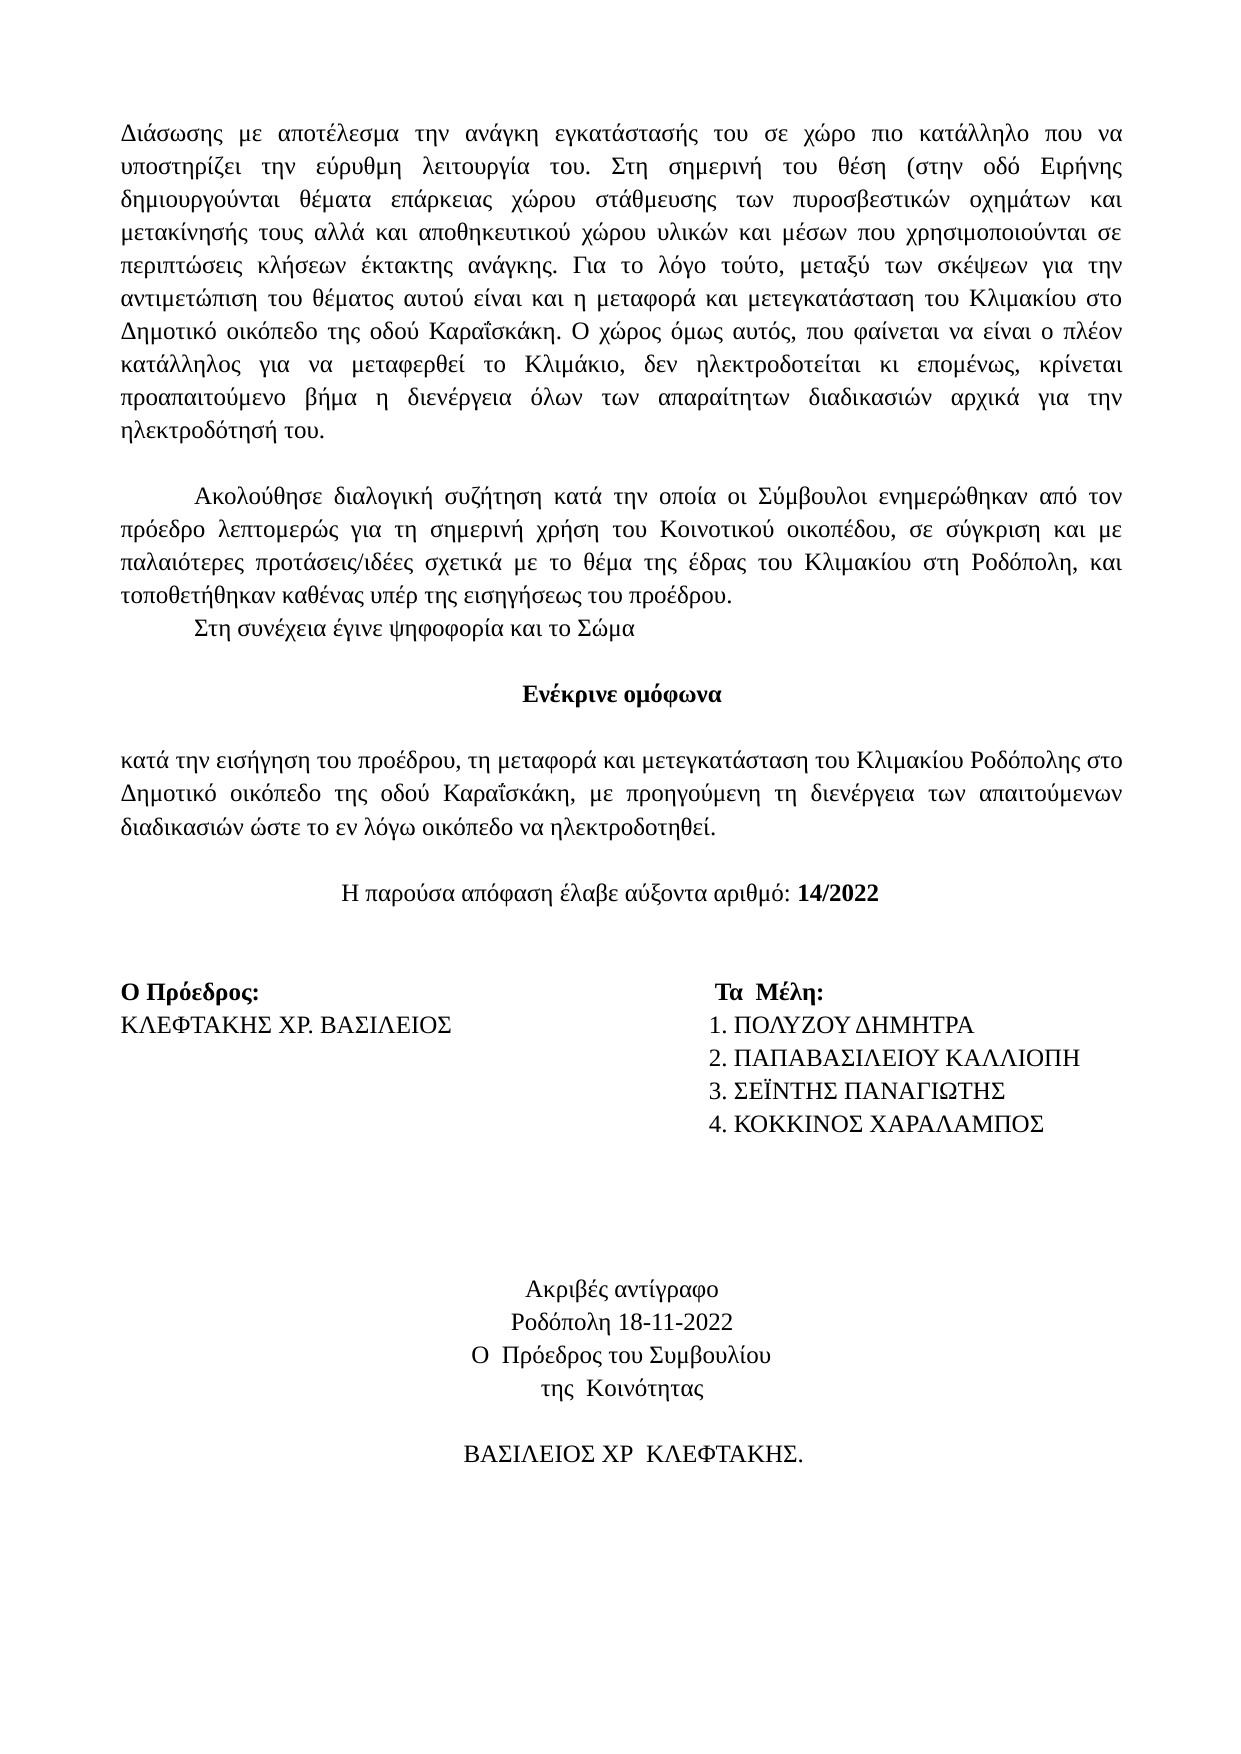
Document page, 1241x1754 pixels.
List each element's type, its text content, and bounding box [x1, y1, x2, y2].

text 2. ΠΑΠΑΒΑΣΙΛΕΙΟΥ ΚΑΛΛΙΟΠΗ [120, 1043, 1123, 1071]
text ΒΑΣΙΛΕΙΟΣ ΧΡ ΚΛΕΦΤΑΚΗΣ. [120, 1439, 1122, 1468]
text 4. ΚΟΚΚΙΝΟΣ ΧΑΡΑΛΑΜΠΟΣ [120, 1109, 1123, 1137]
text Στη συνέχεια έγινε ψηφοφορία και το Σώμα [120, 613, 1123, 642]
text Ροδόπολη 18-11-2022 [120, 1307, 1123, 1336]
text κατά την εισήγηση του προέδρου, τη μεταφορά και μετεγκατάσταση του Κλιμακίου Ροδόπολης στο Δημοτικό οικόπεδο της οδού Καραΐσκάκη, με προηγούμενη τη διενέργεια των απαιτούμενων διαδικασιών ώστε το εν λόγω οικόπεδο να ηλεκτροδοτηθεί. [120, 746, 1123, 840]
text Ακριβές αντίγραφο [120, 1274, 1123, 1303]
text Διάσωσης με αποτέλεσμα την ανάγκη εγκατάστασής του σε χώρο πιο κατάλληλο που να υποστηρίζει την εύρυθμη λειτουργία του. Στη σημερινή του θέση (στην οδό Ειρήνης δημιουργούνται θέματα επάρκειας χώρου στάθμευσης των πυροσβεστικών οχημάτων και μετακίνησής τους αλλά και αποθηκευτικού χώρου υλικών και μέσων που χρησιμοποιούνται σε περιπτώσεις κλήσεων έκτακτης ανάγκης. Για το λόγο τούτο, μεταξύ των σκέψεων για την αντιμετώπιση του θέματος αυτού είναι και η μεταφορά και μετεγκατάσταση του Κλιμακίου στο Δημοτικό οικόπεδο της οδού Καραΐσκάκη. Ο χώρος όμως αυτός, που φαίνεται να είναι ο πλέον κατάλληλος για να μεταφερθεί το Κλιμάκιο, δεν ηλεκτροδοτείται κι επομένως, κρίνεται προαπαιτούμενο βήμα η διενέργεια όλων των απαραίτητων διαδικασιών αρχικά για την ηλεκτροδότησή του. [120, 118, 1123, 444]
text Ο Πρόεδρος του Συμβουλίου [120, 1340, 1122, 1369]
text Η παρούσα απόφαση έλαβε αύξοντα αριθμό: 14/2022 [120, 878, 1122, 906]
text Ο Πρόεδρος: Τα Μέλη: [120, 977, 1123, 1005]
text ΚΛΕΦΤΑΚΗΣ ΧΡ. ΒΑΣΙΛΕΙΟΣ 1. ΠΟΛΥΖΟΥ ΔΗΜΗΤΡΑ [120, 1010, 1123, 1038]
text της Κοινότητας [120, 1373, 1123, 1402]
text Ενέκρινε ομόφωνα [120, 679, 1123, 708]
text 3. ΣΕΪΝΤΗΣ ΠΑΝΑΓΙΩΤΗΣ [120, 1076, 1123, 1104]
text Ακολούθησε διαλογική συζήτηση κατά την οποία οι Σύμβουλοι ενημερώθηκαν από τον πρόεδρο λεπτομερώς για τη σημερινή χρήση του Κοινοτικού οικοπέδου, σε σύγκριση και με παλαιότερες προτάσεις/ιδέες σχετικά με το θέμα της έδρας του Κλιμακίου στη Ροδόπολη, και τοποθετήθηκαν καθένας υπέρ της εισηγήσεως του προέδρου. [120, 481, 1123, 609]
